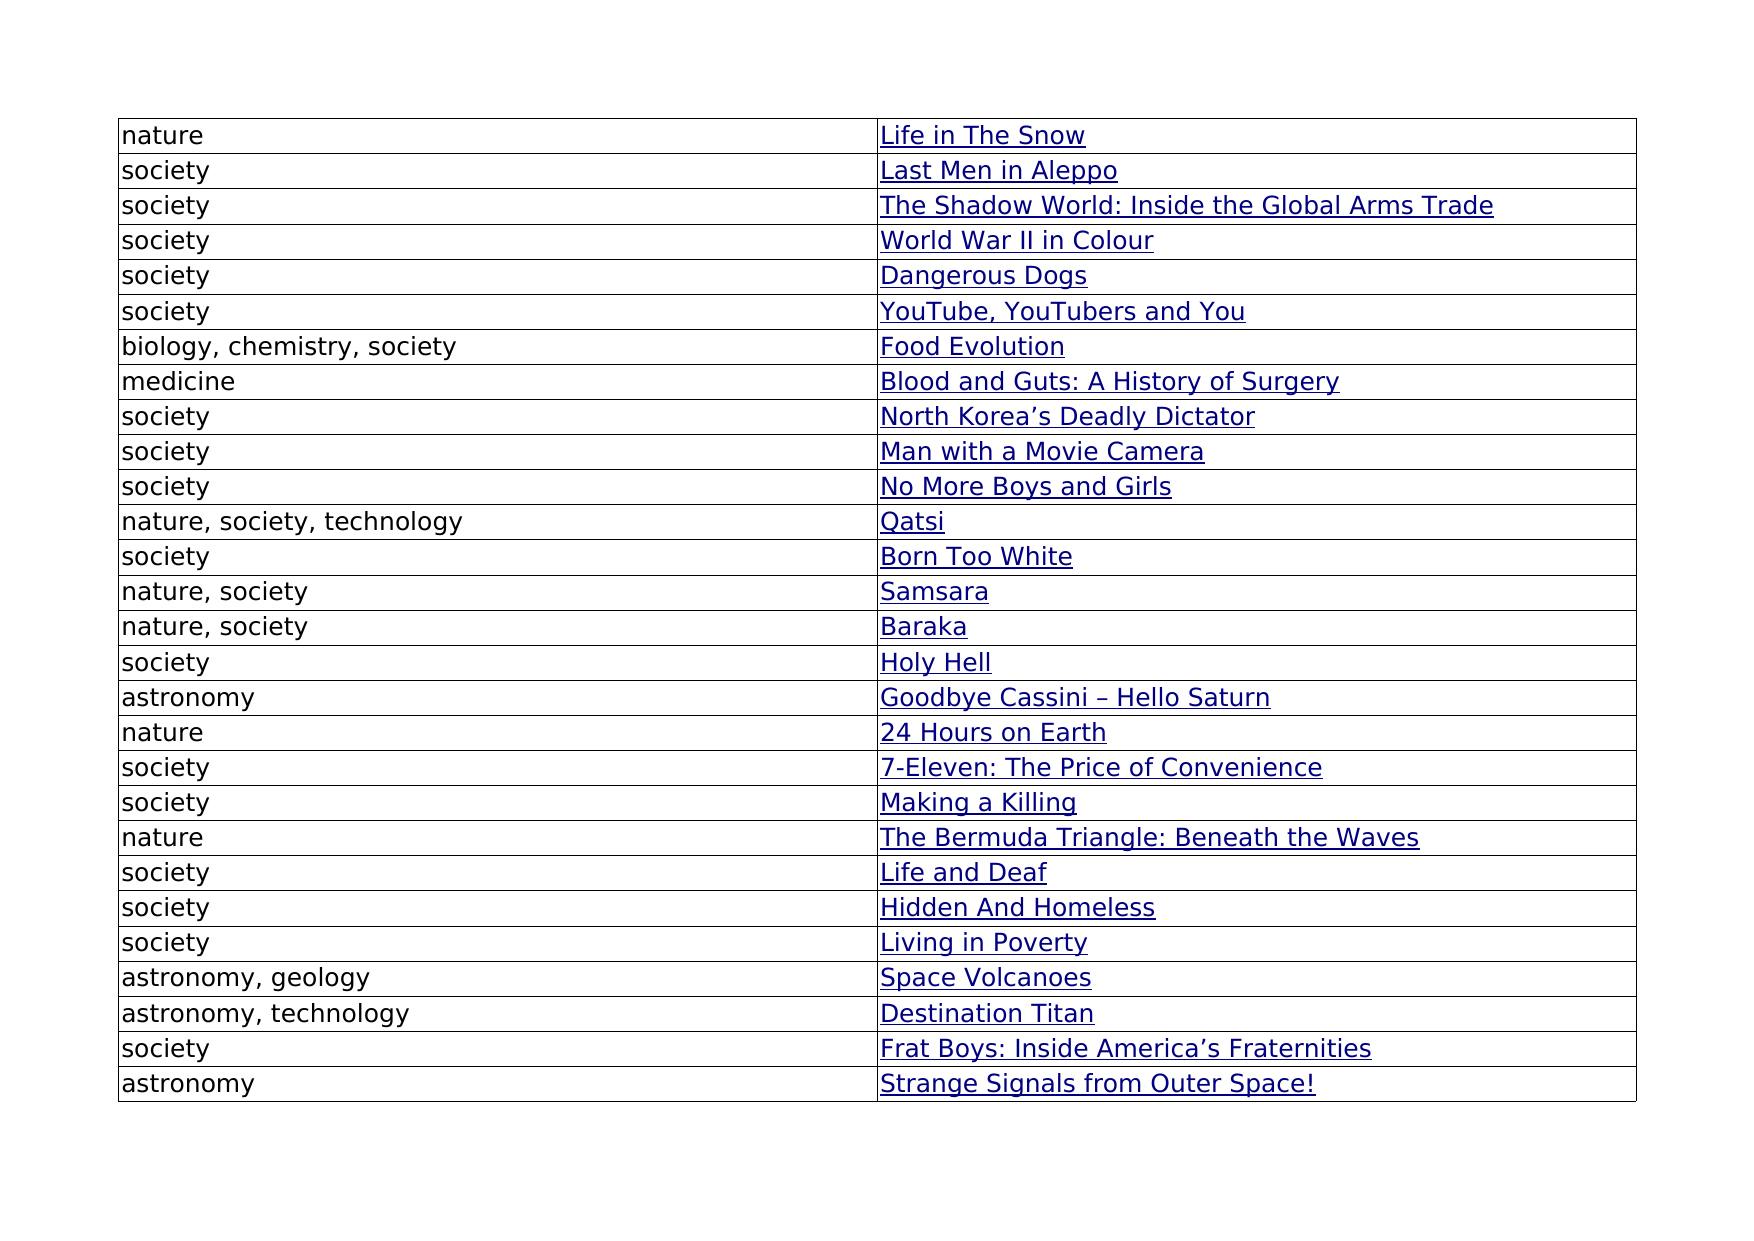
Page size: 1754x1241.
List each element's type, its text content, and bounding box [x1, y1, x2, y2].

table_cell society [119, 260, 877, 294]
table_cell nature [119, 716, 877, 750]
table_cell Strange Signals from Outer Space! [878, 1067, 1636, 1101]
table_cell 24 Hours on Earth [878, 716, 1636, 750]
table_cell society [119, 751, 877, 785]
table_cell Holy Hell [878, 646, 1636, 680]
table_cell Dangerous Dogs [878, 260, 1636, 294]
table_cell The Bermuda Triangle: Beneath the Waves [878, 821, 1636, 855]
table_cell astronomy, technology [119, 997, 877, 1031]
table_cell Baraka [878, 611, 1636, 645]
table_cell nature, society [119, 576, 877, 609]
table_cell Hidden And Homeless [878, 891, 1636, 926]
table_cell society [119, 1032, 877, 1066]
table_cell biology, chemistry, society [119, 330, 877, 364]
table_cell society [119, 927, 877, 961]
table_cell Living in Poverty [878, 927, 1636, 961]
table_cell 7-Eleven: The Price of Convenience [878, 751, 1636, 785]
table_cell YouTube, YouTubers and You [878, 295, 1636, 329]
table_cell astronomy [119, 1067, 877, 1101]
table_cell society [119, 646, 877, 680]
table_cell astronomy [119, 681, 877, 715]
table_cell Food Evolution [878, 330, 1636, 364]
table_cell society [119, 435, 877, 469]
table_cell society [119, 154, 877, 188]
table_cell nature, society, technology [119, 505, 877, 539]
table_cell The Shadow World: Inside the Global Arms Trade [878, 189, 1636, 223]
table_cell nature [119, 119, 877, 153]
table_cell society [119, 400, 877, 434]
table_cell society [119, 189, 877, 223]
table_cell World War II in Colour [878, 225, 1636, 258]
table_cell nature, society [119, 611, 877, 645]
table_cell society [119, 295, 877, 329]
table_cell Space Volcanoes [878, 962, 1636, 996]
table_cell Qatsi [878, 505, 1636, 539]
table_cell Life and Deaf [878, 856, 1636, 890]
table_cell Blood and Guts: A History of Surgery [878, 365, 1636, 399]
table_cell Making a Killing [878, 786, 1636, 820]
table_cell society [119, 891, 877, 926]
table_cell astronomy, geology [119, 962, 877, 996]
table_cell society [119, 470, 877, 504]
table_cell Last Men in Aleppo [878, 154, 1636, 188]
table_cell Man with a Movie Camera [878, 435, 1636, 469]
table_cell Born Too White [878, 540, 1636, 574]
table_cell society [119, 225, 877, 258]
table_cell Life in The Snow [878, 119, 1636, 153]
table_cell Goodbye Cassini – Hello Saturn [878, 681, 1636, 715]
table_cell Frat Boys: Inside America’s Fraternities [878, 1032, 1636, 1066]
table_cell nature [119, 821, 877, 855]
table_cell society [119, 856, 877, 890]
table_cell society [119, 540, 877, 574]
table_cell society [119, 786, 877, 820]
table_cell No More Boys and Girls [878, 470, 1636, 504]
table_cell Destination Titan [878, 997, 1636, 1031]
table_cell North Korea’s Deadly Dictator [878, 400, 1636, 434]
table_cell medicine [119, 365, 877, 399]
table_cell Samsara [878, 576, 1636, 609]
